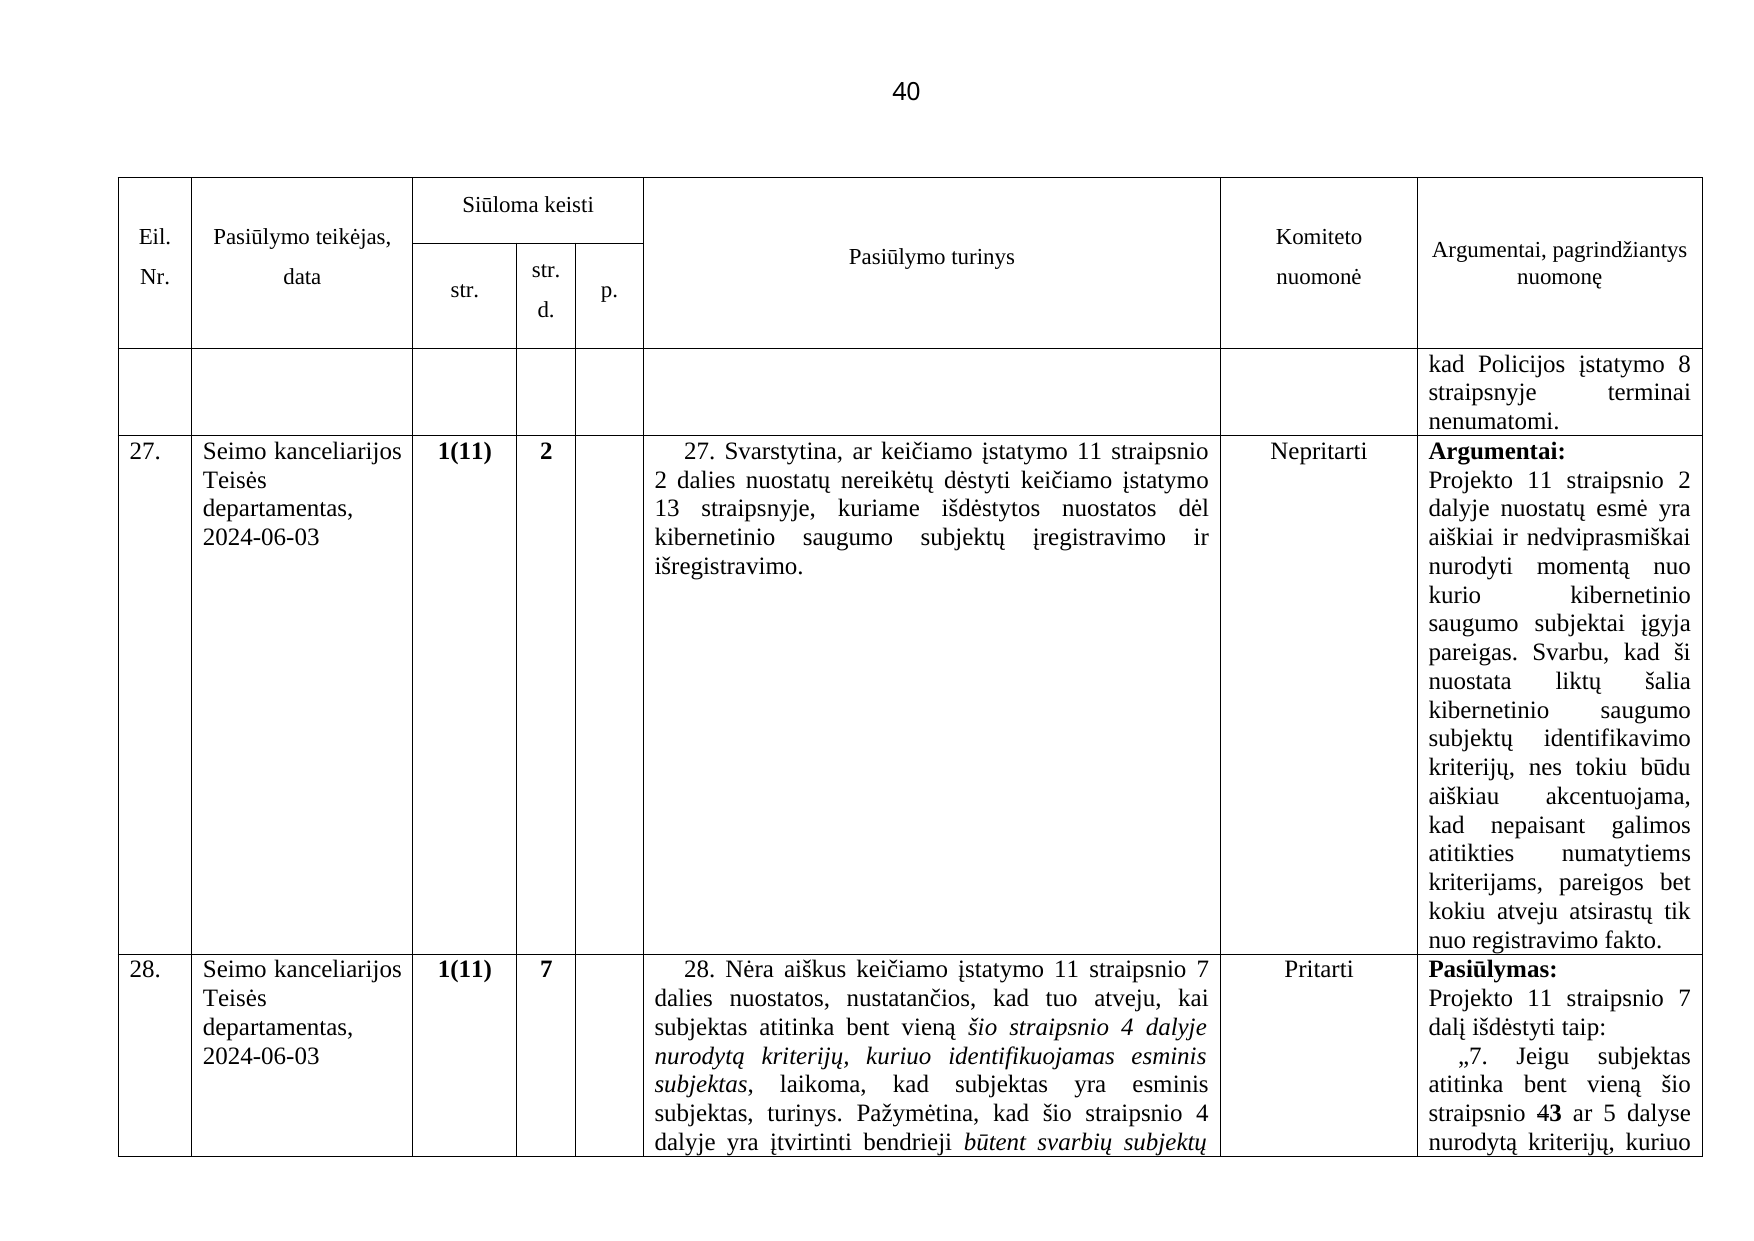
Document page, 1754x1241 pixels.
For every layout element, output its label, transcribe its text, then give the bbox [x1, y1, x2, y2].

table_header Eil. Nr. [119, 178, 191, 348]
table_cell p. [576, 244, 643, 348]
table_cell [576, 955, 643, 1156]
table_cell 1(11) [413, 955, 516, 1156]
table_cell str. d. [517, 244, 575, 348]
table_cell [1221, 349, 1417, 435]
table_cell [517, 349, 575, 435]
table_header Argumentai, pagrindžiantys nuomonę [1418, 178, 1702, 348]
table_cell Seimo kanceliarijos Teisės departamentas, 2024-06-03 [192, 436, 412, 953]
table_cell 27. [119, 436, 191, 953]
table_cell [192, 349, 412, 435]
table_cell 7 [517, 955, 575, 1156]
table_cell 2 [517, 436, 575, 953]
table_cell 27. Svarstytina, ar keičiamo įstatymo 11 straipsnio 2 dalies nuostatų nereikėtų dėstyti keičiamo įstatymo 13 straipsnyje, kuriame išdėstytos nuostatos dėl kibernetinio saugumo subjektų įregistravimo ir išregistravimo. [644, 436, 1220, 953]
table_cell kad Policijos įstatymo 8 straipsnyje terminai nenumatomi. [1418, 349, 1702, 435]
table_cell Pritarti [1221, 955, 1417, 1156]
table_cell [576, 436, 643, 953]
table_cell Seimo kanceliarijos Teisės departamentas, 2024-06-03 [192, 955, 412, 1156]
table_cell str. [413, 244, 516, 348]
table_cell [644, 349, 1220, 435]
table_cell Nepritarti [1221, 436, 1417, 953]
table_cell Argumentai: Projekto 11 straipsnio 2 dalyje nuostatų esmė yra aiškiai ir nedviprasmiškai nurodyti momentą nuo kurio kibernetinio saugumo subjektai įgyja pareigas. Svarbu, kad ši nuostata liktų šalia kibernetinio saugumo subjektų identifikavimo kriterijų, nes tokiu būdu aiškiau akcentuojama, kad nepaisant galimos atitikties numatytiems kriterijams, pareigos bet kokiu atveju atsirastų tik nuo registravimo fakto. [1418, 436, 1702, 953]
table_header Pasiūlymo teikėjas, data [192, 178, 412, 348]
table_cell [576, 349, 643, 435]
table_header Siūloma keisti [413, 178, 643, 243]
table_header Komiteto nuomonė [1221, 178, 1417, 348]
table_cell [119, 349, 191, 435]
table_cell 28. [119, 955, 191, 1156]
table_cell Pasiūlymas: Projekto 11 straipsnio 7 dalį išdėstyti taip: „7. Jeigu subjektas atitinka bent vieną šio straipsnio 43 ar 5 dalyse nurodytą kriterijų, kuriuo [1418, 955, 1702, 1156]
table_cell [413, 349, 516, 435]
table_cell 28. Nėra aiškus keičiamo įstatymo 11 straipsnio 7 dalies nuostatos, nustatančios, kad tuo atveju, kai subjektas atitinka bent vieną šio straipsnio 4 dalyje nurodytą kriterijų, kuriuo identifikuojamas esminis subjektas, laikoma, kad subjektas yra esminis subjektas, turinys. Pažymėtina, kad šio straipsnio 4 dalyje yra įtvirtinti bendrieji būtent svarbių subjektų [644, 955, 1220, 1156]
table_header Pasiūlymo turinys [644, 178, 1220, 348]
table_cell 1(11) [413, 436, 516, 953]
